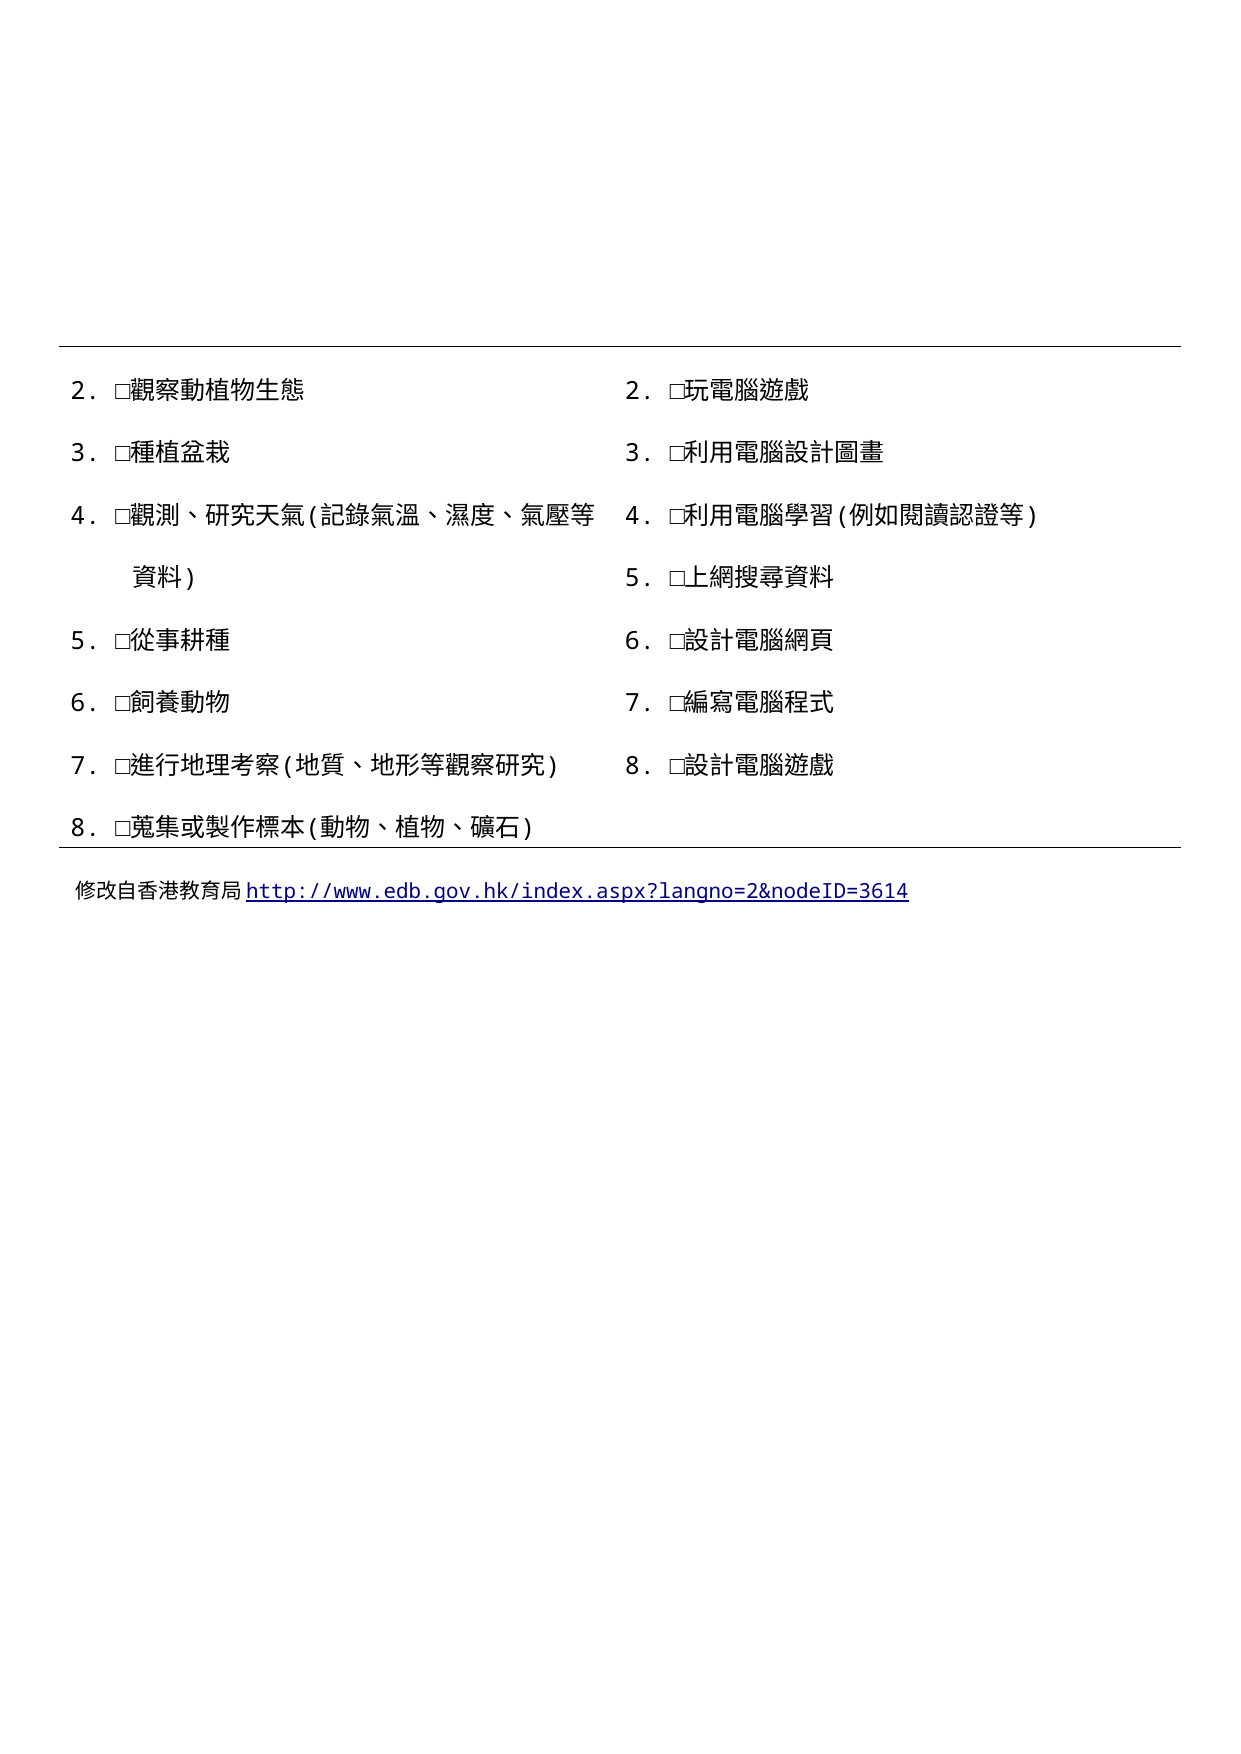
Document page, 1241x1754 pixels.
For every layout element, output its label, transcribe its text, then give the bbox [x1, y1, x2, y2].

table_cell 2. □觀察動植物生態 3. □種植盆栽 4. □觀測、研究天氣(記錄氣溫、濕度、氣壓等資料) 5. □從事耕種 6. □飼養動物 7. □進行地理考察(地質、地形等觀察研究) 8. □蒐集或製作標本(動物、植物、礦石) [59, 347, 613, 847]
text 修改自香港教育局http://www.edb.gov.hk/index.aspx?langno=2&nodeID=3614 [75, 848, 1165, 910]
table_cell 2. □玩電腦遊戲 3. □利用電腦設計圖畫 4. □利用電腦學習(例如閱讀認證等) 5. □上網搜尋資料 6. □設計電腦網頁 7. □編寫電腦程式 8. □設計電腦遊戲 [613, 347, 1181, 847]
